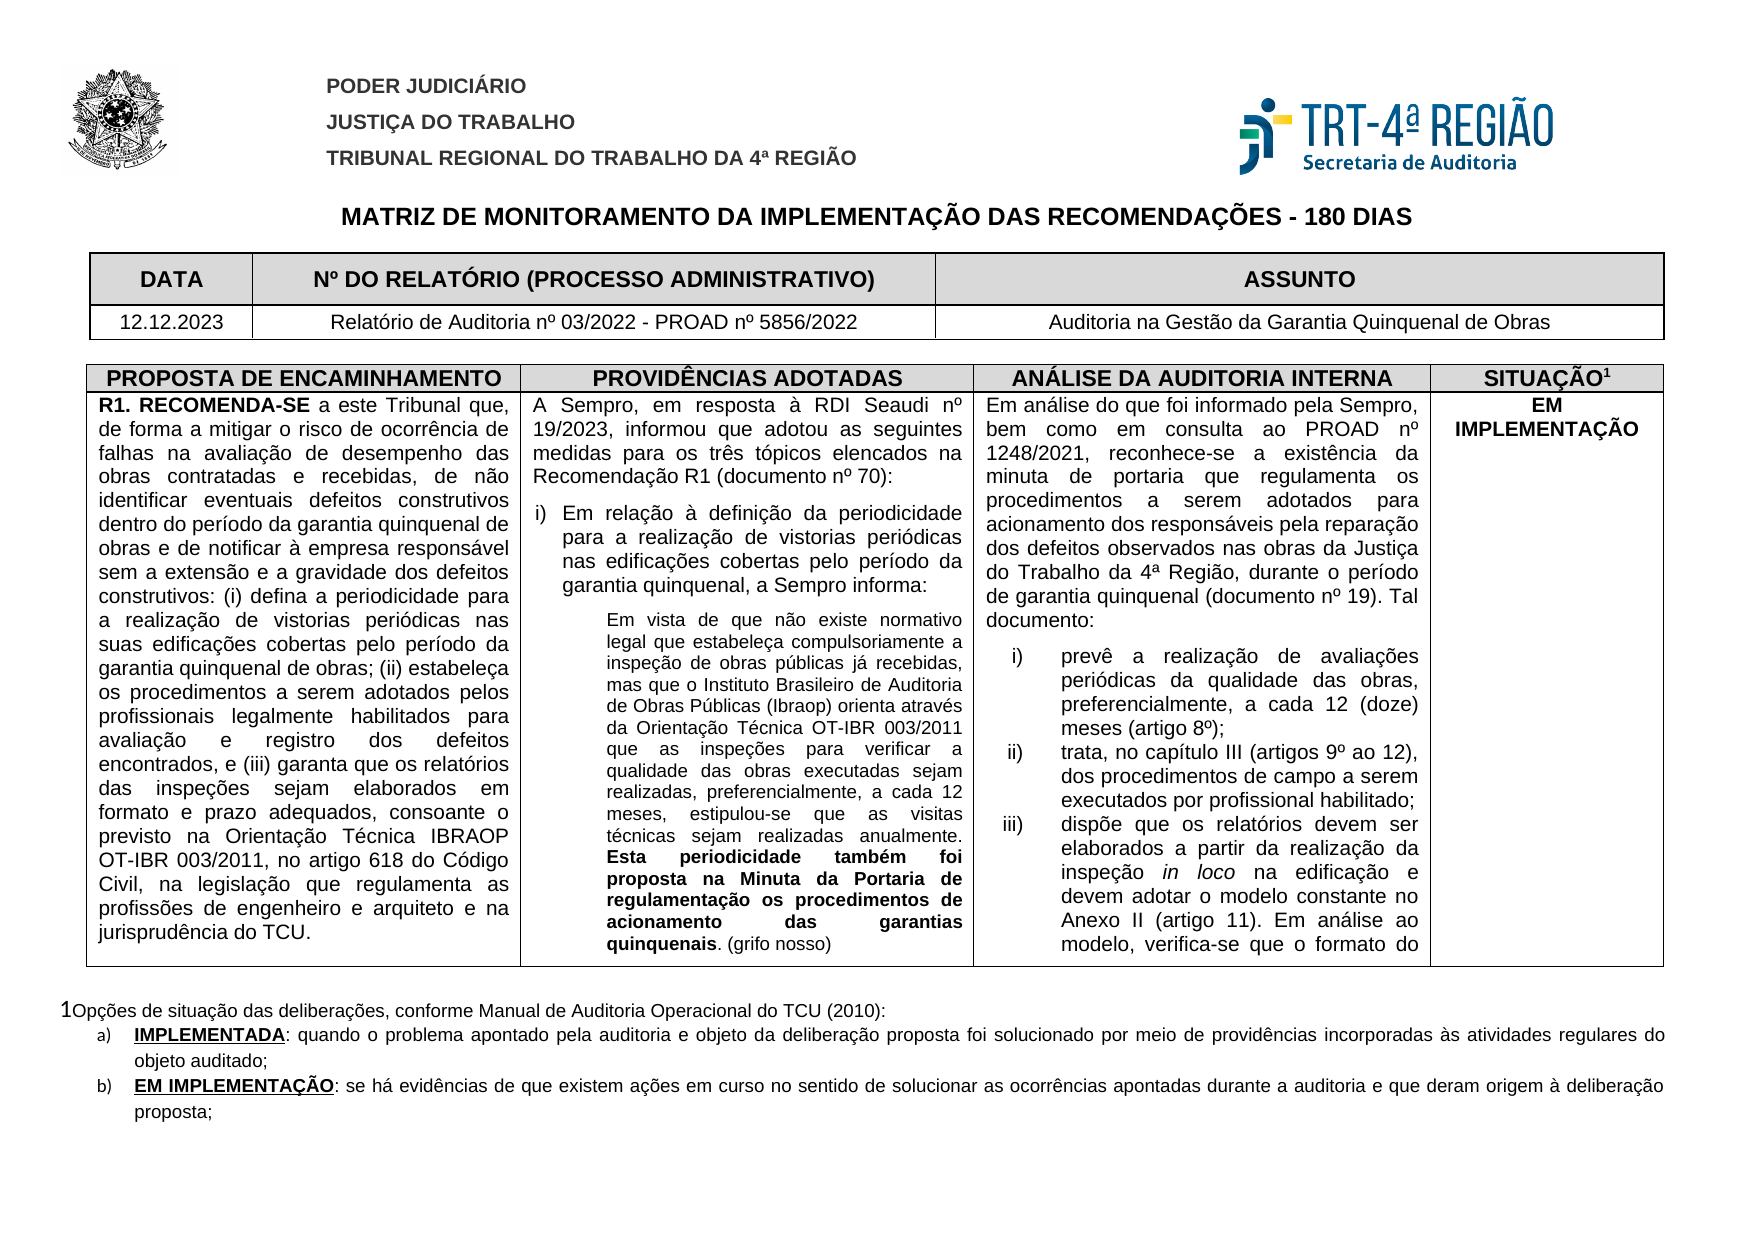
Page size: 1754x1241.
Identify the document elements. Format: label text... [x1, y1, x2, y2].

table_cell R1. RECOMENDA-SE a este Tribunal que, de forma a mitigar o risco de ocorrência de falhas na avaliação de desempenho das obras contratadas e recebidas, de não identificar eventuais defeitos construtivos dentro do período da garantia quinquenal de obras e de notificar à empresa responsável sem a extensão e a gravidade dos defeitos construtivos: (i) defina a periodicidade para a realização de vistorias periódicas nas suas edificações cobertas pelo período da garantia quinquenal de obras; (ii) estabeleça os procedimentos a serem adotados pelos profissionais legalmente habilitados para avaliação e registro dos defeitos encontrados, e (iii) garanta que os relatórios das inspeções sejam elaborados em formato e prazo adequados, consoante o previsto na Orientação Técnica IBRAOP OT-IBR 003/2011, no artigo 618 do Código Civil, na legislação que regulamenta as profissões de engenheiro e arquiteto e na jurisprudência do TCU. [87, 393, 520, 966]
table_header ASSUNTO [936, 254, 1663, 304]
text TRIBUNAL REGIONAL DO TRABALHO DA 4ª REGIÃO [178, 146, 1237, 169]
text PODER JUDICIÁRIO [178, 74, 1695, 98]
table_cell Auditoria na Gestão da Garantia Quinquenal de Obras [936, 306, 1663, 338]
table_header PROPOSTA DE ENCAMINHAMENTO [87, 365, 520, 391]
table_cell 12.12.2023 [91, 306, 252, 338]
picture [60, 62, 178, 175]
table_cell A Sempro, em resposta à RDI Seaudi nº 19/2023, informou que adotou as seguintes medidas para os três tópicos elencados na Recomendação R1 (documento nº 70): Em relação à definição da periodicidade para a realização de vistorias periódicas nas edificações cobertas pelo período da garantia quinquenal, a Sempro informa: Em vista de que não existe normativo legal que estabeleça compulsoriamente a inspeção de obras públicas já recebidas, mas que o Instituto Brasileiro de Auditoria de Obras Públicas (Ibraop) orienta através da Orientação Técnica OT-IBR 003/2011 que as inspeções para verificar a qualidade das obras executadas sejam realizadas, preferencialmente, a cada 12 meses, estipulou-se que as visitas técnicas sejam realizadas anualmente. Esta periodicidade também foi proposta na Minuta da Portaria de regulamentação os procedimentos de acionamento das garantias quinquenais. (grifo nosso) [521, 393, 973, 966]
table_cell Em análise do que foi informado pela Sempro, bem como em consulta ao PROAD nº 1248/2021, reconhece-se a existência da minuta de portaria que regulamenta os procedimentos a serem adotados para acionamento dos responsáveis pela reparação dos defeitos observados nas obras da Justiça do Trabalho da 4ª Região, durante o período de garantia quinquenal (documento nº 19). Tal documento: prevê a realização de avaliações periódicas da qualidade das obras, preferencialmente, a cada 12 (doze) meses (artigo 8º); trata, no capítulo III (artigos 9º ao 12), dos procedimentos de campo a serem executados por profissional habilitado; dispõe que os relatórios devem ser elaborados a partir da realização da inspeção in loco na edificação e devem adotar o modelo constante no Anexo II (artigo 11). Em análise ao modelo, verifica-se que o formato do [974, 393, 1430, 966]
picture [1237, 95, 1555, 178]
table_header DATA [91, 254, 252, 304]
text [1555, 146, 1695, 169]
table_header Nº DO RELATÓRIO (PROCESSO ADMINISTRATIVO) [253, 254, 935, 304]
text JUSTIÇA DO TRABALHO [178, 110, 1237, 134]
table_header ANÁLISE DA AUDITORIA INTERNA [974, 365, 1430, 391]
text [1555, 110, 1695, 134]
table_header PROVIDÊNCIAS ADOTADAS [521, 365, 973, 391]
text MATRIZ DE MONITORAMENTO DA IMPLEMENTAÇÃO DAS RECOMENDAÇÕES - 180 DIAS [59, 202, 1695, 231]
table_cell EM IMPLEMENTAÇÃO [1431, 393, 1663, 966]
table_header SITUAÇÃO [1431, 365, 1663, 391]
table_cell Relatório de Auditoria nº 03/2022 - PROAD nº 5856/2022 [253, 306, 935, 338]
